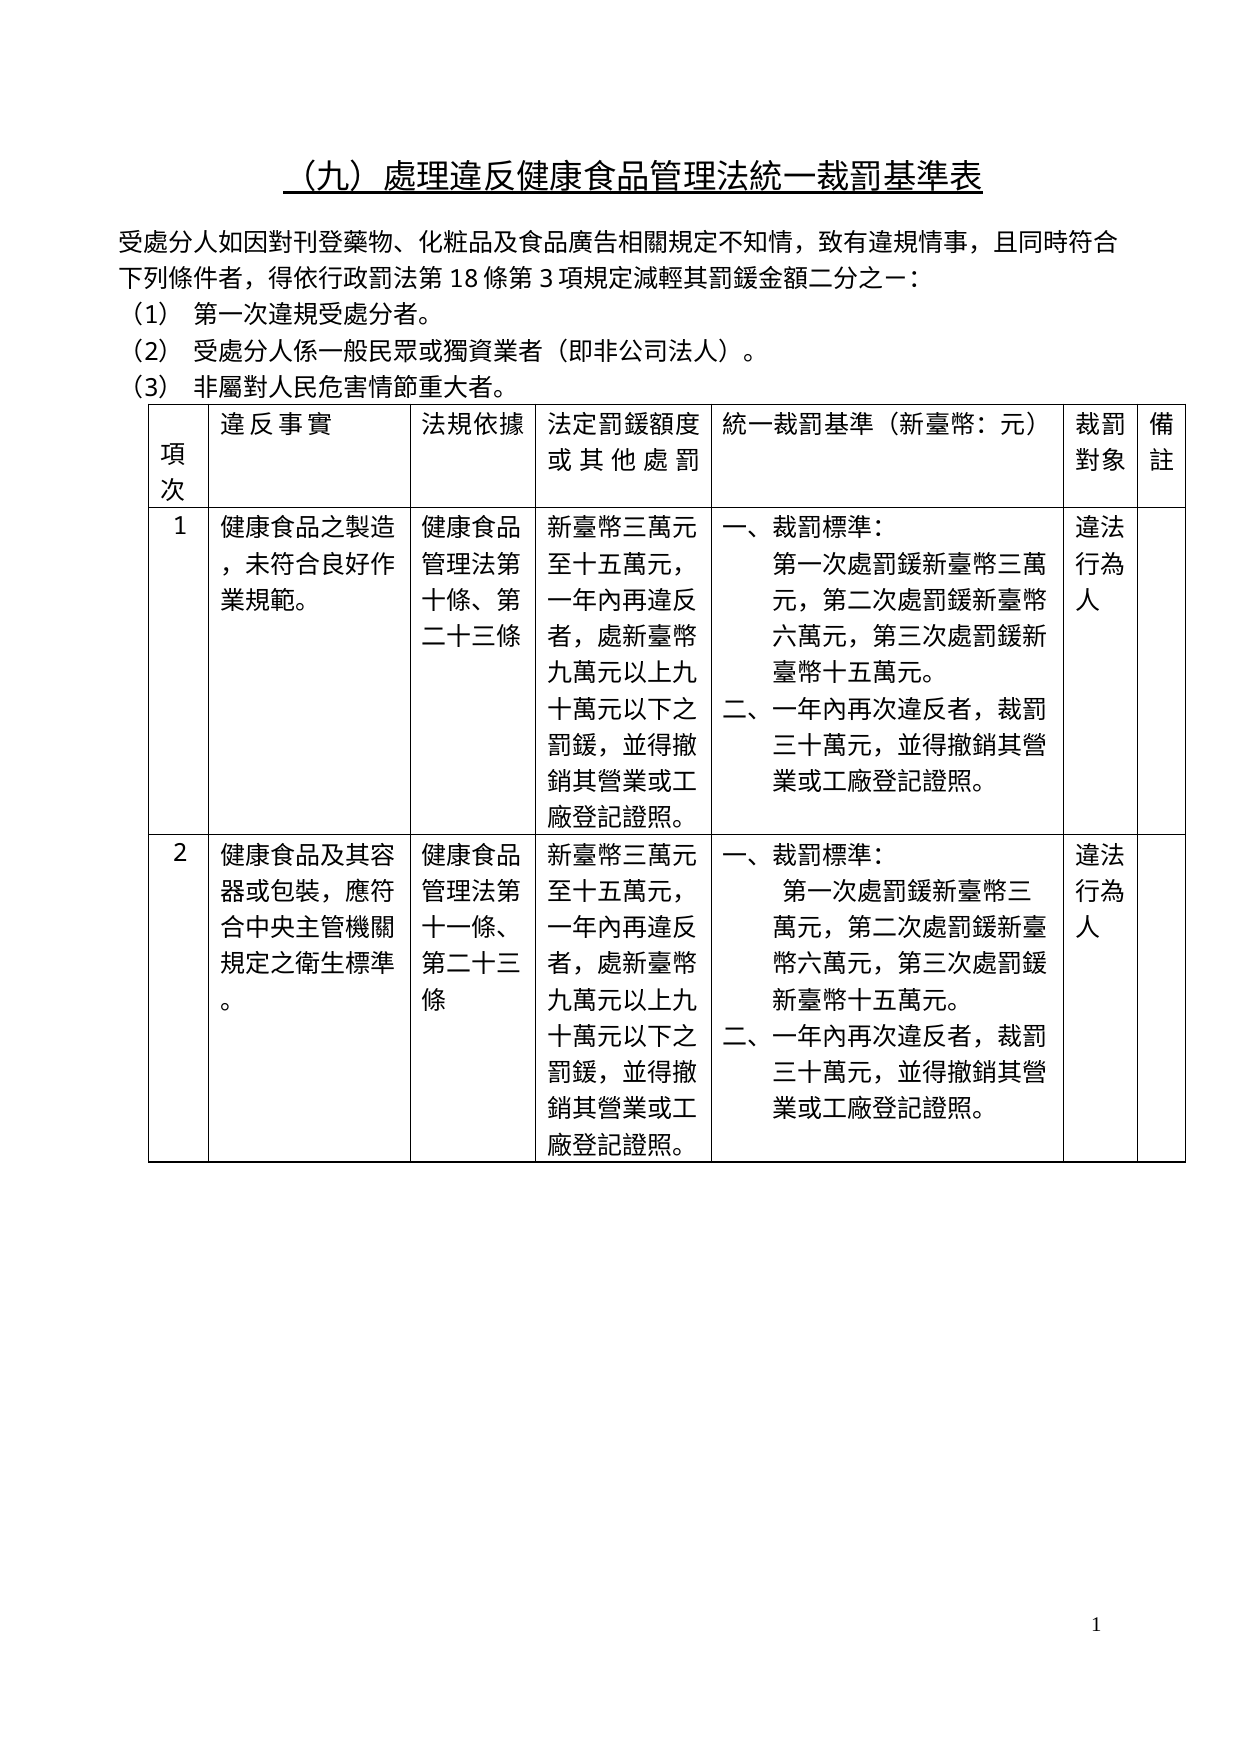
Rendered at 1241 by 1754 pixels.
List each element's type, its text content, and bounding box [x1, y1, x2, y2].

table_cell [1138, 835, 1185, 1161]
table_cell 1 [149, 508, 208, 834]
table_header 法定罰鍰額度或其他處罰 [536, 405, 711, 507]
table_header 裁罰 對象 [1064, 405, 1137, 507]
text 受處分人如因對刊登藥物、化粧品及食品廣告相關規定不知情，致有違規情事，且同時符合下列條件者，得依行政罰法第18條第3項規定減輕其罰鍰金額二分之ㄧ： [118, 222, 1122, 295]
table_cell 違法行為人 [1064, 508, 1137, 834]
table_cell 一、裁罰標準： 第一次處罰鍰新臺幣三萬元，第二次處罰鍰新臺幣六萬元，第三次處罰鍰新臺幣十五萬元。 二、一年內再次違反者，裁罰三十萬元，並得撤銷其營業或工廠登記證照。 [712, 835, 1063, 1161]
list 受處分人係一般民眾或獨資業者（即非公司法人）。 [118, 331, 1122, 367]
table_header 備 註 [1138, 405, 1185, 507]
text （九）處理違反健康食品管理法統一裁罰基準表 [118, 150, 1122, 198]
list 非屬對人民危害情節重大者。 [118, 367, 1122, 403]
table_cell 一、裁罰標準： 第一次處罰鍰新臺幣三萬元，第二次處罰鍰新臺幣六萬元，第三次處罰鍰新臺幣十五萬元。 二、一年內再次違反者，裁罰三十萬元，並得撤銷其營業或工廠登記證照。 [712, 508, 1063, 834]
table_header 違反事實 [209, 405, 410, 507]
table_cell 健康食品 管理法第 十一條、第二十三條 [411, 835, 535, 1161]
table_cell 健康食品及其容器或包裝，應符合中央主管機關規定之衛生標準 。 [209, 835, 410, 1161]
table_cell 健康食品之製造 ，未符合良好作業規範。 [209, 508, 410, 834]
table_cell 健康食品 管理法第 十條、第 二十三條 [411, 508, 535, 834]
table_cell 新臺幣三萬元至十五萬元，一年內再違反者，處新臺幣九萬元以上九 十萬元以下之罰鍰，並得撤銷其營業或工廠登記證照。 [536, 508, 711, 834]
table_cell 2 [149, 835, 208, 1161]
table_header 統一裁罰基準（新臺幣：元） [712, 405, 1063, 507]
table_cell 違法行為人 [1064, 835, 1137, 1161]
table_cell 新臺幣三萬元至十五萬元，一年內再違反者，處新臺幣九萬元以上九 十萬元以下之罰鍰，並得撤銷其營業或工廠登記證照。 [536, 835, 711, 1161]
table_cell [1138, 508, 1185, 834]
table_header 項次 [149, 405, 208, 507]
list 第一次違規受處分者。 [118, 295, 1122, 331]
table_header 法規依據 [411, 405, 535, 507]
